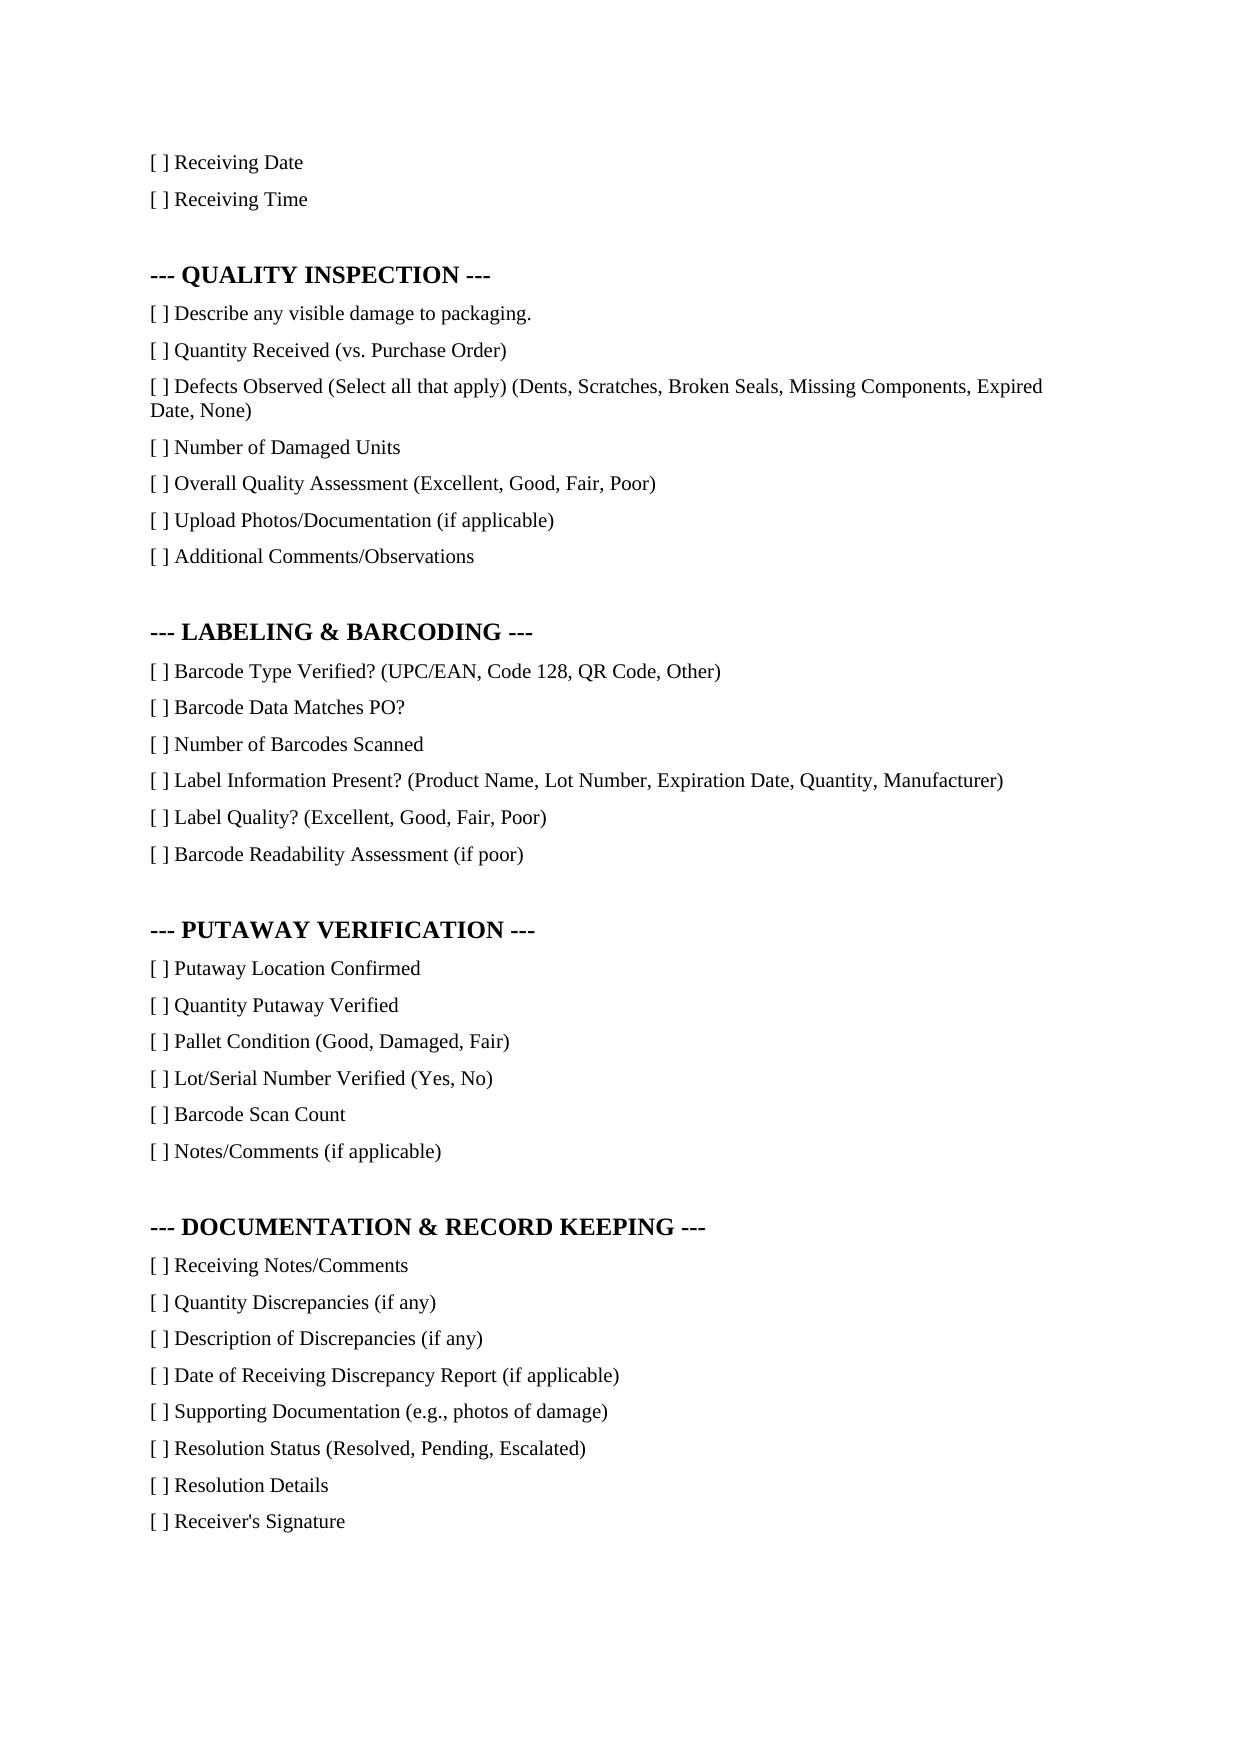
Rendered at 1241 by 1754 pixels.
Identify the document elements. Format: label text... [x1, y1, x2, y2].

text [ ] Quantity Received (vs. Purchase Order) [150, 337, 1090, 362]
text [ ] Date of Receiving Discrepancy Report (if applicable) [150, 1363, 1090, 1387]
text [ ] Receiving Notes/Comments [150, 1253, 1090, 1277]
text [ ] Upload Photos/Documentation (if applicable) [150, 508, 1090, 532]
text [ ] Defects Observed (Select all that apply) (Dents, Scratches, Broken Seals, Missing Components, Expired Date, None) [150, 374, 1090, 422]
text [ ] Receiver's Signature [150, 1509, 1090, 1533]
text [ ] Barcode Data Matches PO? [150, 695, 1090, 719]
text [ ] Label Information Present? (Product Name, Lot Number, Expiration Date, Quantity, Manufacturer) [150, 768, 1090, 792]
text [ ] Barcode Type Verified? (UPC/EAN, Code 128, QR Code, Other) [150, 659, 1090, 683]
text [ ] Additional Comments/Observations [150, 544, 1090, 568]
text [ ] Notes/Comments (if applicable) [150, 1139, 1090, 1163]
text --- PUTAWAY VERIFICATION --- [150, 915, 1090, 943]
text [ ] Barcode Scan Count [150, 1102, 1090, 1126]
text [ ] Pallet Condition (Good, Damaged, Fair) [150, 1029, 1090, 1053]
text [ ] Describe any visible damage to packaging. [150, 301, 1090, 325]
text --- QUALITY INSPECTION --- [150, 260, 1090, 288]
text [ ] Number of Damaged Units [150, 435, 1090, 459]
text [ ] Lot/Serial Number Verified (Yes, No) [150, 1066, 1090, 1090]
text [ ] Label Quality? (Excellent, Good, Fair, Poor) [150, 805, 1090, 829]
text [ ] Putaway Location Confirmed [150, 956, 1090, 980]
text [ ] Number of Barcodes Scanned [150, 732, 1090, 756]
text [ ] Resolution Details [150, 1472, 1090, 1497]
text [ ] Overall Quality Assessment (Excellent, Good, Fair, Poor) [150, 471, 1090, 495]
text [ ] Barcode Readability Assessment (if poor) [150, 842, 1090, 866]
text [ ] Quantity Discrepancies (if any) [150, 1290, 1090, 1314]
text [ ] Description of Discrepancies (if any) [150, 1326, 1090, 1350]
text [ ] Receiving Time [150, 187, 1090, 211]
text [ ] Receiving Date [150, 150, 1090, 174]
text [ ] Resolution Status (Resolved, Pending, Escalated) [150, 1436, 1090, 1460]
text --- DOCUMENTATION & RECORD KEEPING --- [150, 1212, 1090, 1241]
text --- LABELING & BARCODING --- [150, 617, 1090, 646]
text [ ] Supporting Documentation (e.g., photos of damage) [150, 1399, 1090, 1423]
text [ ] Quantity Putaway Verified [150, 992, 1090, 1017]
